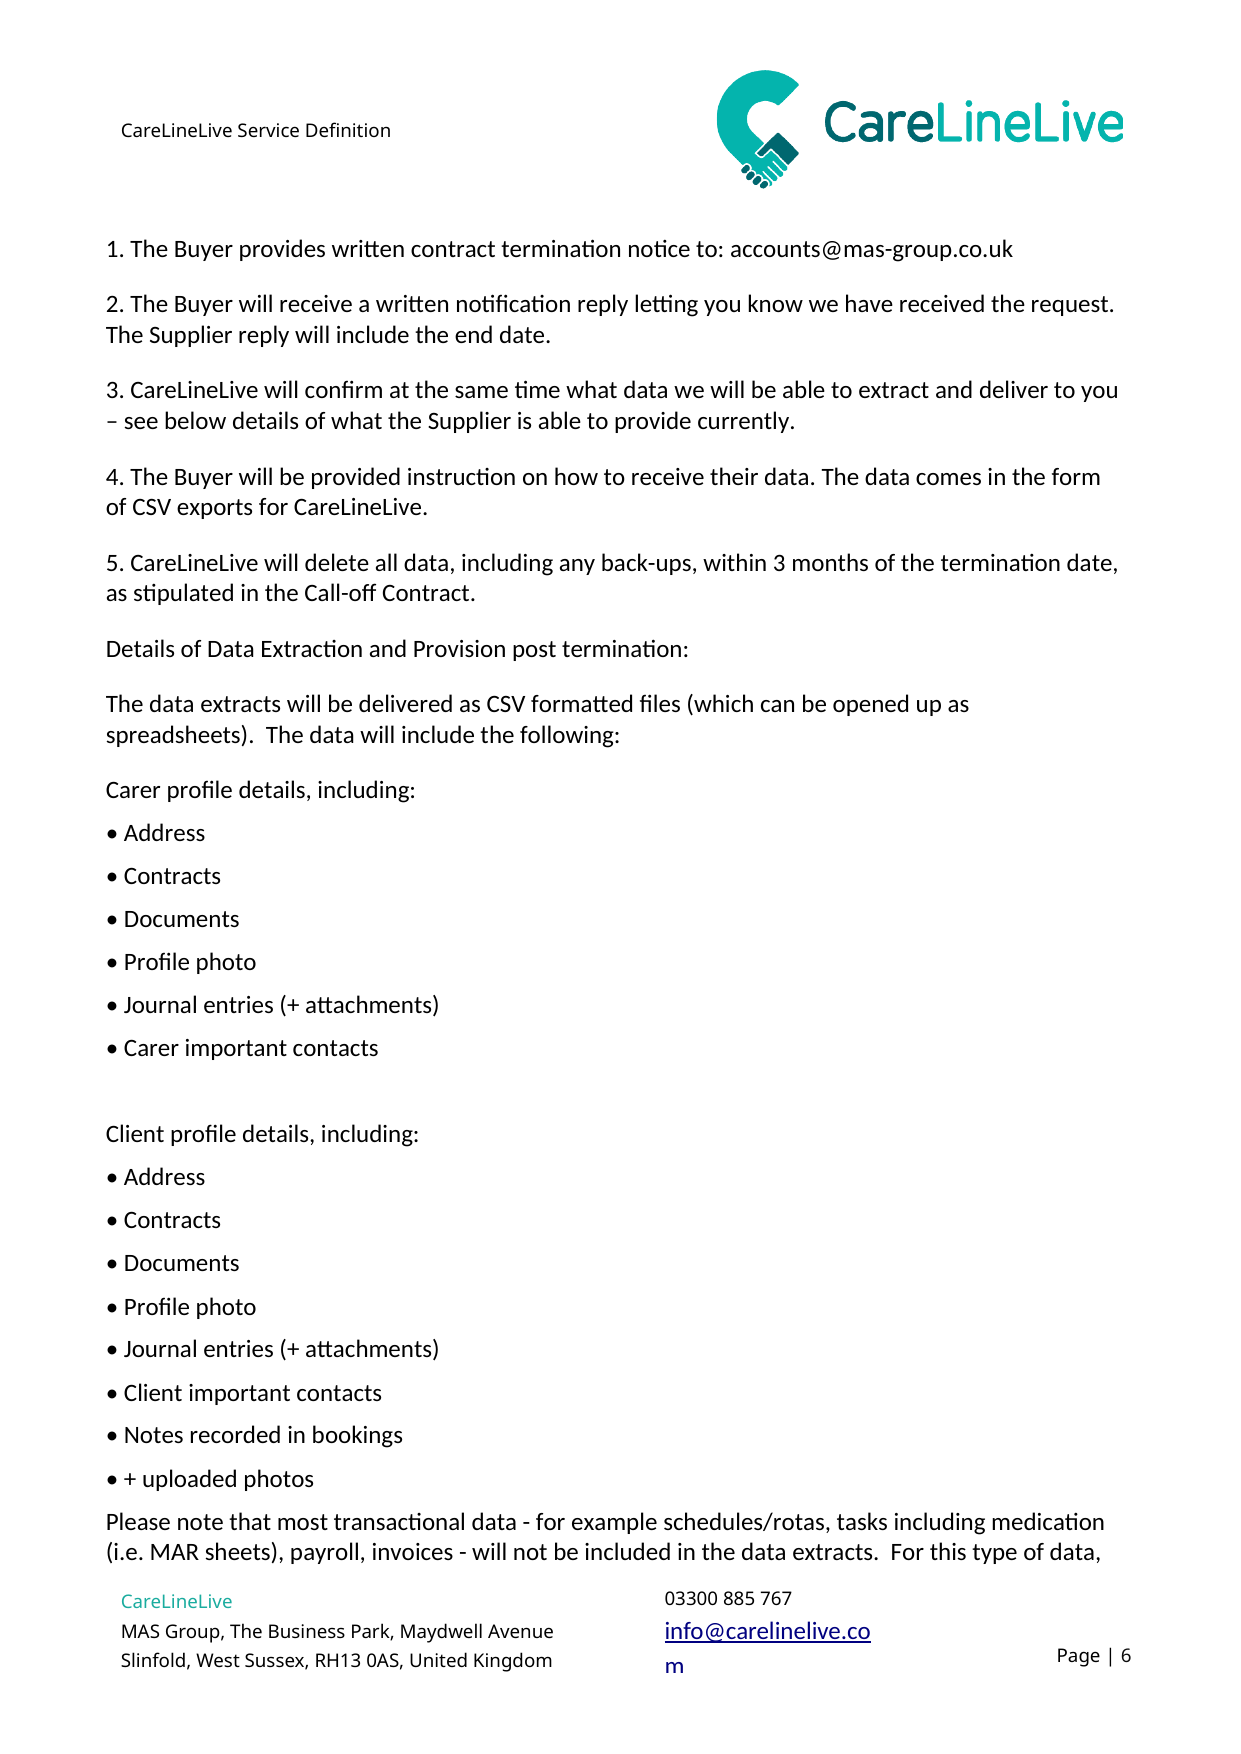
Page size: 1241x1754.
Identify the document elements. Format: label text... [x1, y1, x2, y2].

text • Notes recorded in bookings [106, 1420, 1124, 1450]
text • Client important contacts [106, 1377, 1124, 1407]
text 4. The Buyer will be provided instruction on how to receive their data. The data comes in the form of CSV exports for CareLineLive. [106, 461, 1124, 522]
text • Address [106, 1162, 1124, 1192]
text Client profile details, including: [106, 1118, 1124, 1149]
text • + uploaded photos [106, 1463, 1124, 1493]
text 3. CareLineLive will confirm at the same time what data we will be able to extract and deliver to you – see below details of what the Supplier is able to provide currently. [106, 375, 1124, 436]
text • Journal entries (+ attachments) [106, 1334, 1124, 1364]
text • Profile photo [106, 946, 1124, 977]
text Details of Data Extraction and Provision post termination: [106, 633, 1124, 663]
text 2. The Buyer will receive a written notification reply letting you know we have received the request. The Supplier reply will include the end date. [106, 289, 1124, 350]
text • Contracts [106, 1204, 1124, 1235]
text • Carer important contacts [106, 1032, 1124, 1063]
text 1. The Buyer provides written contract termination notice to: accounts@mas-group.co.uk [106, 233, 1124, 264]
text • Documents [106, 903, 1124, 934]
text • Documents [106, 1248, 1124, 1278]
text The data extracts will be delivered as CSV formatted files (which can be opened up as spreadsheets). The data will include the following: [106, 688, 1124, 749]
text • Address [106, 817, 1124, 848]
text • Journal entries (+ attachments) [106, 989, 1124, 1020]
text • Profile photo [106, 1291, 1124, 1321]
text Please note that most transactional data - for example schedules/rotas, tasks including medication (i.e. MAR sheets), payroll, invoices - will not be included in the data extracts. For this type of data, [106, 1506, 1124, 1567]
text 5. CareLineLive will delete all data, including any back-ups, within 3 months of the termination date, as stipulated in the Call-off Contract. [106, 547, 1124, 608]
text • Contracts [106, 860, 1124, 891]
text Carer profile details, including: [106, 774, 1124, 805]
